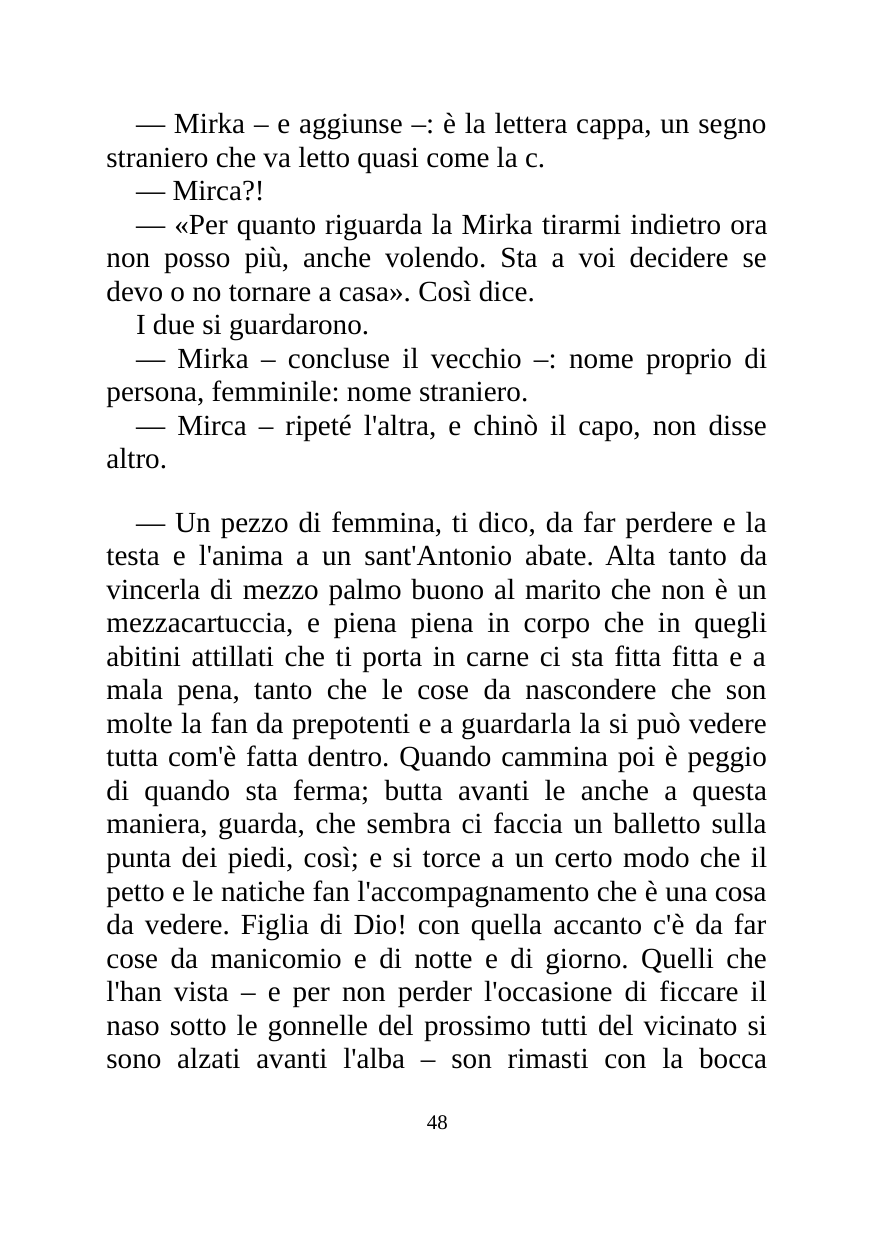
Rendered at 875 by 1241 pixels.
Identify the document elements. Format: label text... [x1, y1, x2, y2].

text — Mirka – concluse il vecchio –: nome proprio di persona, femminile: nome straniero. [106, 341, 768, 408]
text — «Per quanto riguarda la Mirka tirarmi indietro ora non posso più, anche volendo. Sta a voi decidere se devo o no tornare a casa». Così dice. [106, 207, 768, 307]
text — Mirka – e aggiunse –: è la lettera cappa, un segno straniero che va letto quasi come la c. [106, 106, 768, 173]
text — Mirca – ripeté l'altra, e chinò il capo, non disse altro. [106, 408, 768, 475]
text — Mirca?! [106, 173, 768, 207]
text I due si guardarono. [106, 307, 768, 341]
text — Un pezzo di femmina, ti dico, da far perdere e la testa e l'anima a un sant'Antonio abate. Alta tanto da vincerla di mezzo palmo buono al marito che non è un mezzacartuccia, e piena piena in corpo che in quegli abitini attillati che ti porta in carne ci sta fitta fitta e a mala pena, tanto che le cose da nascondere che son molte la fan da prepotenti e a guardarla la si può vedere tutta com'è fatta dentro. Quando cammina poi è peggio di quando sta ferma; butta avanti le anche a questa maniera, guarda, che sembra ci faccia un balletto sulla punta dei piedi, così; e si torce a un certo modo che il petto e le natiche fan l'accompagnamento che è una cosa da vedere. Figlia di Dio! con quella accanto c'è da far cose da manicomio e di notte e di giorno. Quelli che l'han vista – e per non perder l'occasione di ficcare il naso sotto le gonnelle del prossimo tutti del vicinato si sono alzati avanti l'alba – son rimasti con la bocca [106, 505, 768, 1075]
